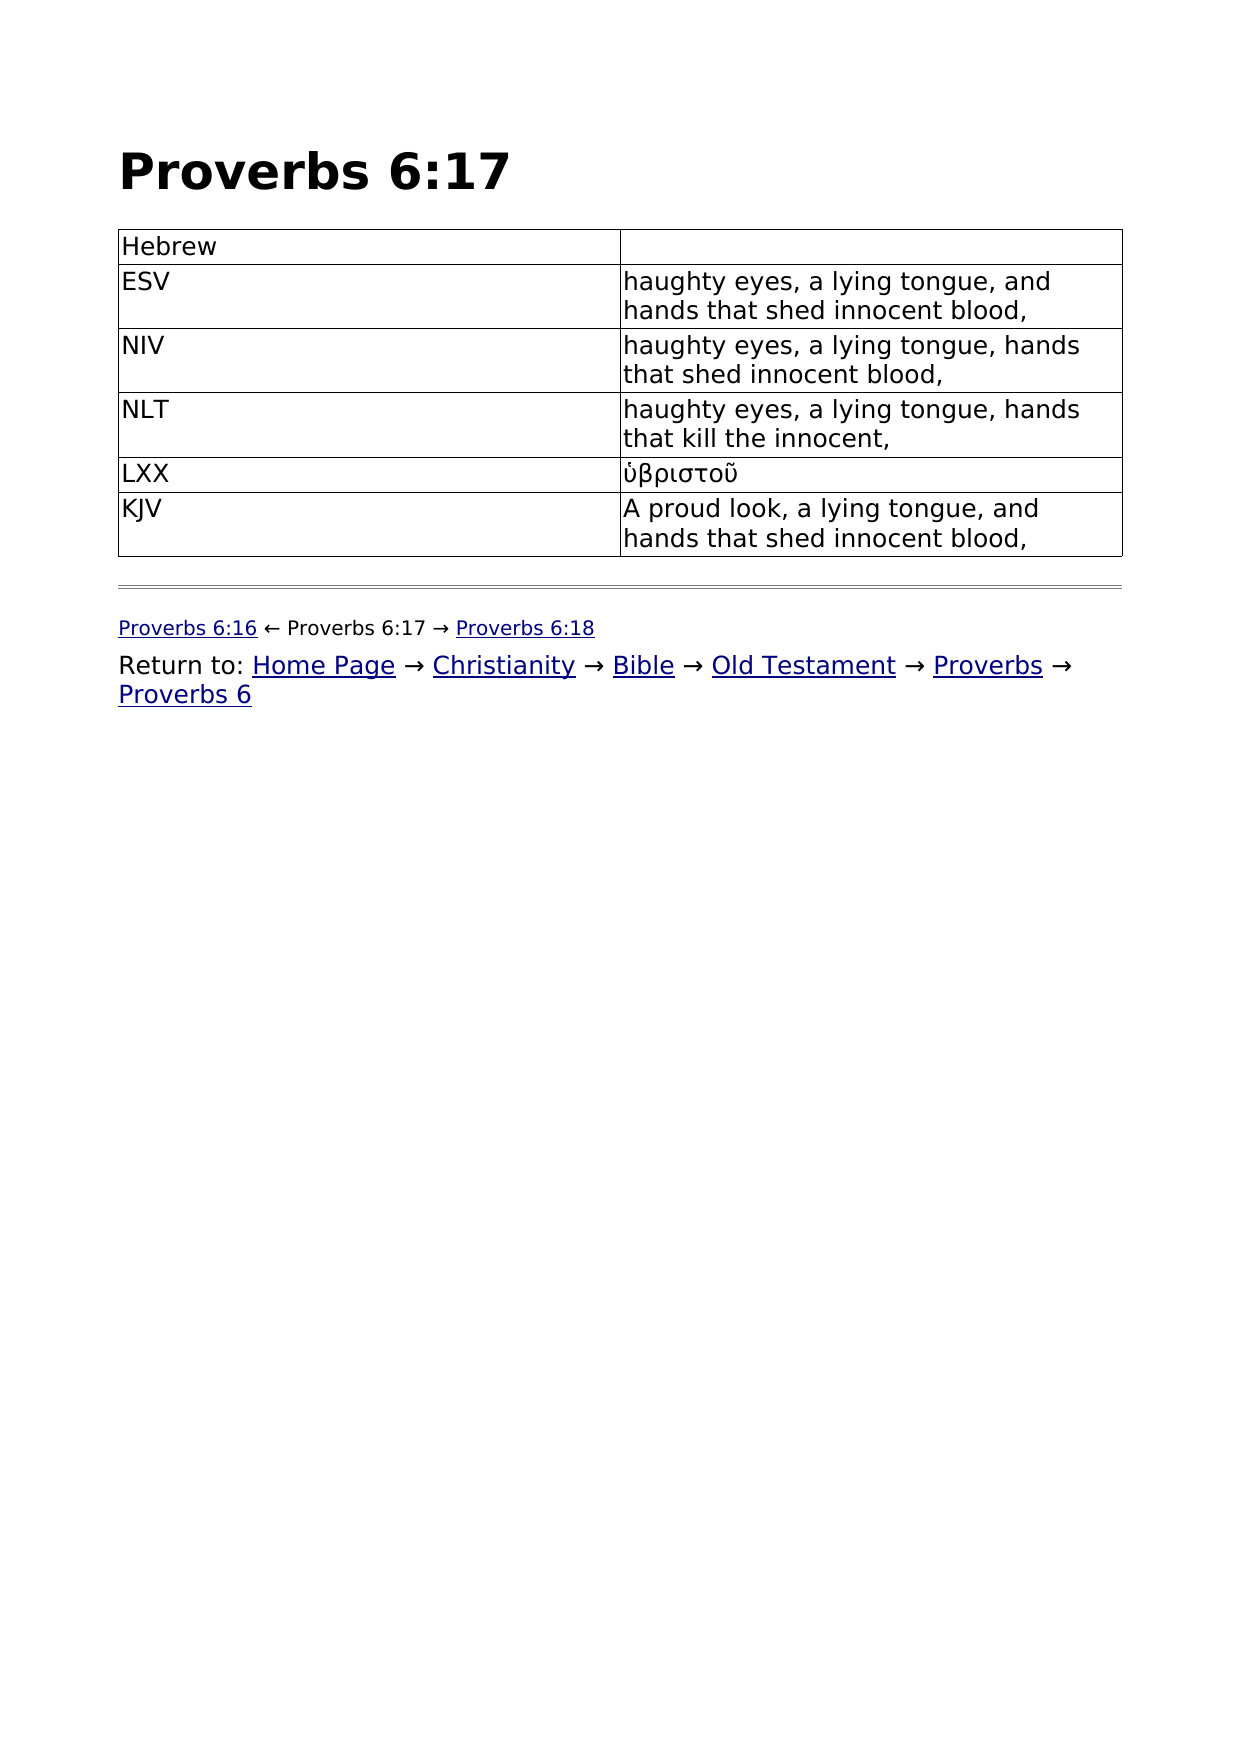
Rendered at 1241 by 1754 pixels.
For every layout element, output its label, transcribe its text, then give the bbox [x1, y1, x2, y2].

table_cell LXX [119, 458, 620, 492]
table_cell NIV [119, 329, 620, 392]
table_cell A proud look, a lying tongue, and hands that shed innocent blood, [621, 493, 1122, 556]
subtitle Proverbs 6:17 [118, 143, 1122, 201]
text Return to: Home Page → Christianity → Bible → Old Testament → Proverbs → Proverbs 6 [118, 651, 1122, 709]
table_header [621, 230, 1122, 264]
table_cell KJV [119, 493, 620, 556]
table_cell haughty eyes, a lying tongue, hands that kill the innocent, [621, 393, 1122, 457]
table_header Hebrew [119, 230, 620, 264]
table_cell haughty eyes, a lying tongue, hands that shed innocent blood, [621, 329, 1122, 392]
table_cell haughty eyes, a lying tongue, and hands that shed innocent blood, [621, 265, 1122, 328]
table_cell NLT [119, 393, 620, 457]
text Proverbs 6:16 ← Proverbs 6:17 → Proverbs 6:18 [118, 617, 1122, 651]
table_cell ὑβριστοῦ [621, 458, 1122, 492]
table_cell ESV [119, 265, 620, 328]
